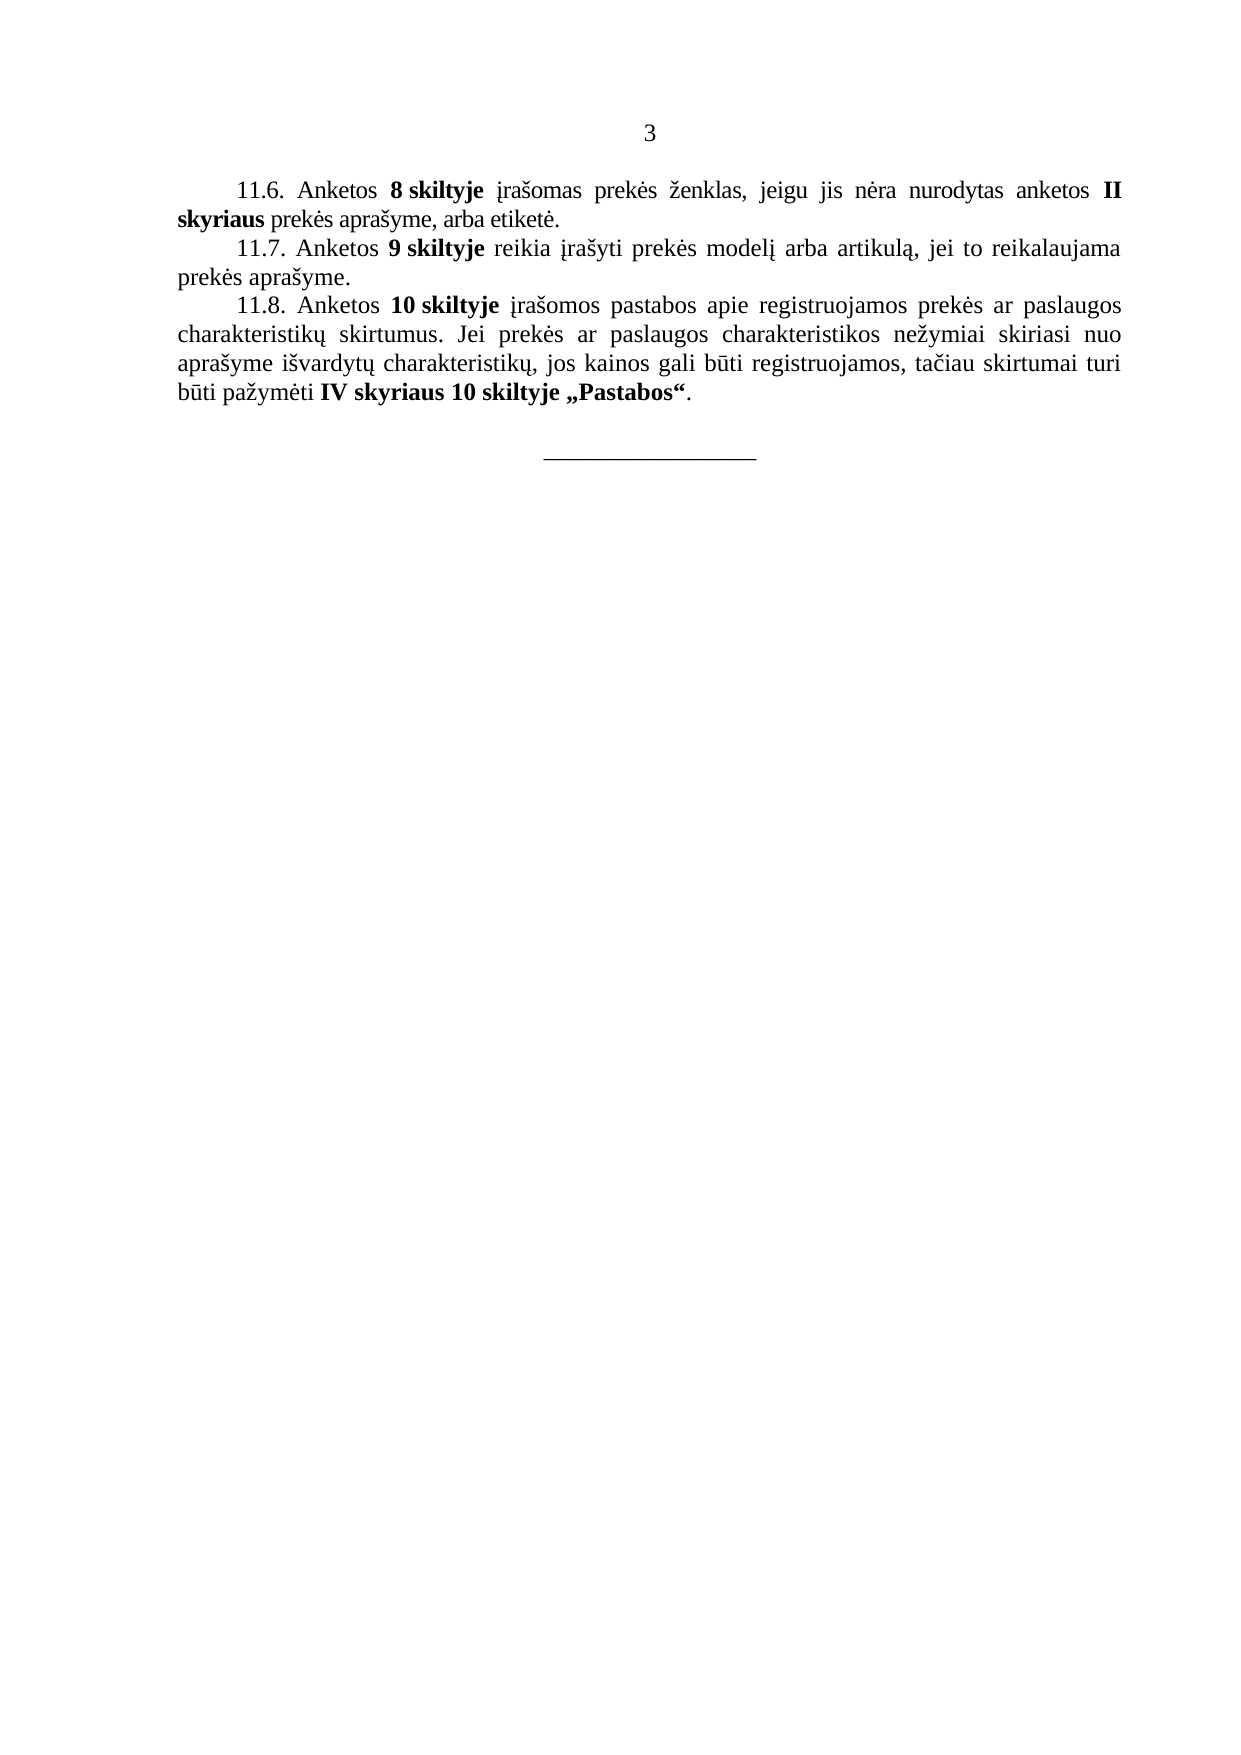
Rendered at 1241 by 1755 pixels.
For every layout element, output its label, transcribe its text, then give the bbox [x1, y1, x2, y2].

text 11.6. Anketos 8 skiltyje įrašomas prekės ženklas, jeigu jis nėra nurodytas anketos II skyriaus prekės aprašyme, arba etiketė. [177, 176, 1122, 233]
text 11.7. Anketos 9 skiltyje reikia įrašyti prekės modelį arba artikulą, jei to reikalaujama prekės aprašyme. [177, 233, 1122, 291]
text 11.8. Anketos 10 skiltyje įrašomos pastabos apie registruojamos prekės ar paslaugos charakteristikų skirtumus. Jei prekės ar paslaugos charakteristikos nežymiai skiriasi nuo aprašyme išvardytų charakteristikų, jos kainos gali būti registruojamos, tačiau skirtumai turi būti pažymėti IV skyriaus 10 skiltyje „Pastabos“. [177, 291, 1122, 406]
text _________________ [177, 434, 1122, 463]
